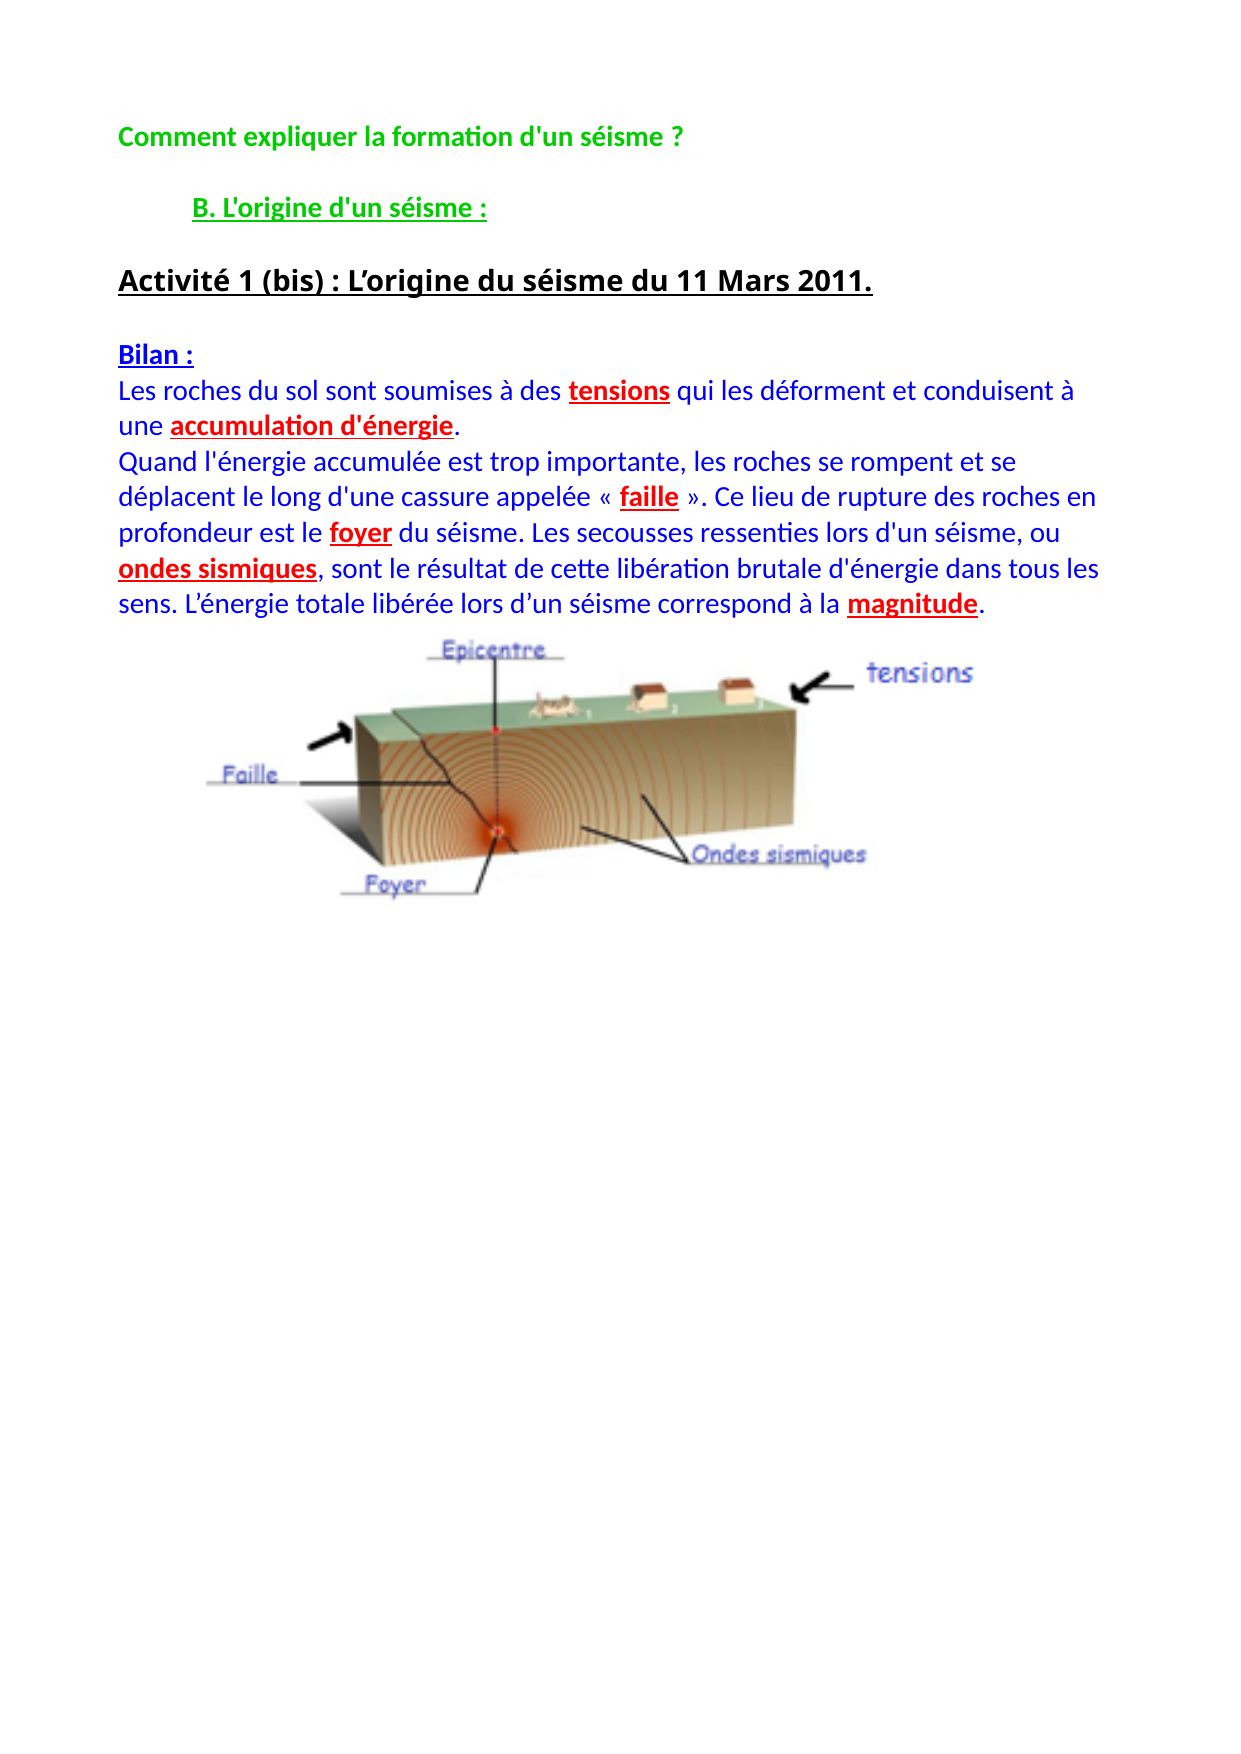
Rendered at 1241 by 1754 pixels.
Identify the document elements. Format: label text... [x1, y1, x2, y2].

text Activité 1 (bis) : L’origine du séisme du 11 Mars 2011. [118, 261, 1122, 300]
text Les roches du sol sont soumises à des tensions qui les déforment et conduisent à une accumulation d'énergie. [118, 372, 1122, 443]
text B. L'origine d'un séisme : [118, 189, 1122, 225]
text Bilan : [118, 336, 1122, 372]
picture [202, 621, 1039, 954]
text Quand l'énergie accumulée est trop importante, les roches se rompent et se déplacent le long d'une cassure appelée « faille ». Ce lieu de rupture des roches en profondeur est le foyer du séisme. Les secousses ressenties lors d'un séisme, ou ondes sismiques, sont le résultat de cette libération brutale d'énergie dans tous les sens. L’énergie totale libérée lors d’un séisme correspond à la magnitude. [118, 443, 1122, 621]
text Comment expliquer la formation d'un séisme ? [118, 118, 1122, 154]
